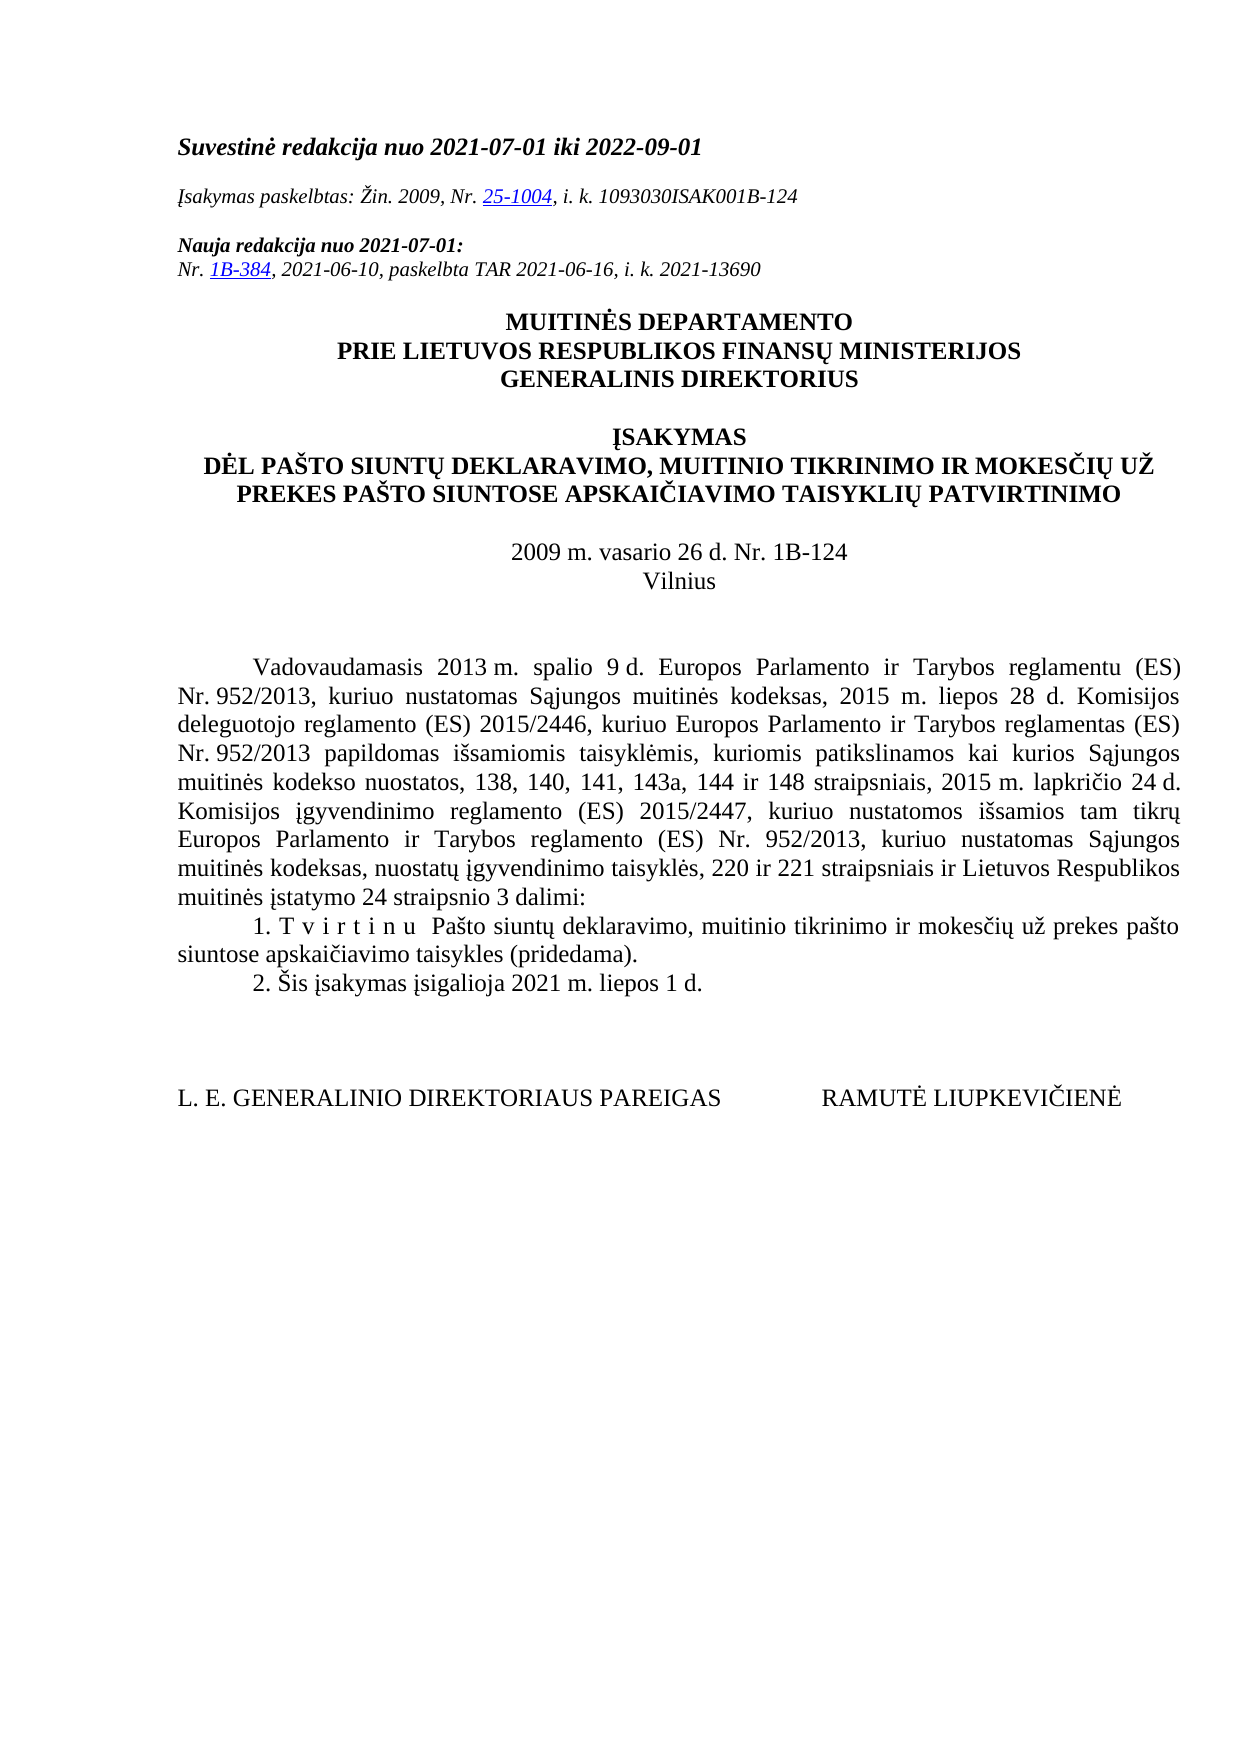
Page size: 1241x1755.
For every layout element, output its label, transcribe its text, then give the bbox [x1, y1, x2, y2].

text ĮSAKYMAS [177, 422, 1181, 451]
text L. E. GENERALINIO DIREKTORIAUS PAREIGAS RAMUTĖ LIUPKEVIČIENĖ [177, 1083, 1181, 1112]
text DĖL PAŠTO SIUNTŲ DEKLARAVIMO, MUITINIO TIKRINIMO IR MOKESČIŲ UŽ PREKES PAŠTO SIUNTOSE APSKAIČIAVIMO TAISYKLIŲ PATVIRTINIMO [177, 451, 1181, 508]
text Vadovaudamasis 2013 m. spalio 9 d. Europos Parlamento ir Tarybos reglamentu (ES) Nr. 952/2013, kuriuo nustatomas Sąjungos muitinės kodeksas, 2015 m. liepos 28 d. Komisijos deleguotojo reglamento (ES) 2015/2446, kuriuo Europos Parlamento ir Tarybos reglamentas (ES) Nr. 952/2013 papildomas išsamiomis taisyklėmis, kuriomis patikslinamos kai kurios Sąjungos muitinės kodekso nuostatos, 138, 140, 141, 143a, 144 ir 148 straipsniais, 2015 m. lapkričio 24 d. Komisijos įgyvendinimo reglamento (ES) 2015/2447, kuriuo nustatomos išsamios tam tikrų Europos Parlamento ir Tarybos reglamento (ES) Nr. 952/2013, kuriuo nustatomas Sąjungos muitinės kodeksas, nuostatų įgyvendinimo taisyklės, 220 ir 221 straipsniais ir Lietuvos Respublikos muitinės įstatymo 24 straipsnio 3 dalimi: [177, 652, 1181, 911]
text 2. Šis įsakymas įsigalioja 2021 m. liepos 1 d. [177, 968, 1181, 997]
text Nr. 1B-384, 2021-06-10, paskelbta TAR 2021-06-16, i. k. 2021-13690 [177, 257, 1181, 281]
text Nauja redakcija nuo 2021-07-01: [177, 233, 1181, 257]
text Įsakymas paskelbtas: Žin. 2009, Nr. 25-1004, i. k. 1093030ISAK001B-124 [177, 184, 1181, 208]
text 1. T v i r t i n u Pašto siuntų deklaravimo, muitinio tikrinimo ir mokesčių už prekes pašto siuntose apskaičiavimo taisykles (pridedama). [177, 911, 1181, 968]
text GENERALINIS DIREKTORIUS [177, 364, 1181, 393]
text MUITINĖS DEPARTAMENTO [177, 307, 1181, 336]
text 2009 m. vasario 26 d. Nr. 1B-124 [177, 537, 1181, 566]
text Suvestinė redakcija nuo 2021-07-01 iki 2022-09-01 [177, 132, 1181, 160]
text Vilnius [177, 566, 1181, 594]
text PRIE LIETUVOS RESPUBLIKOS FINANSŲ MINISTERIJOS [177, 336, 1181, 364]
